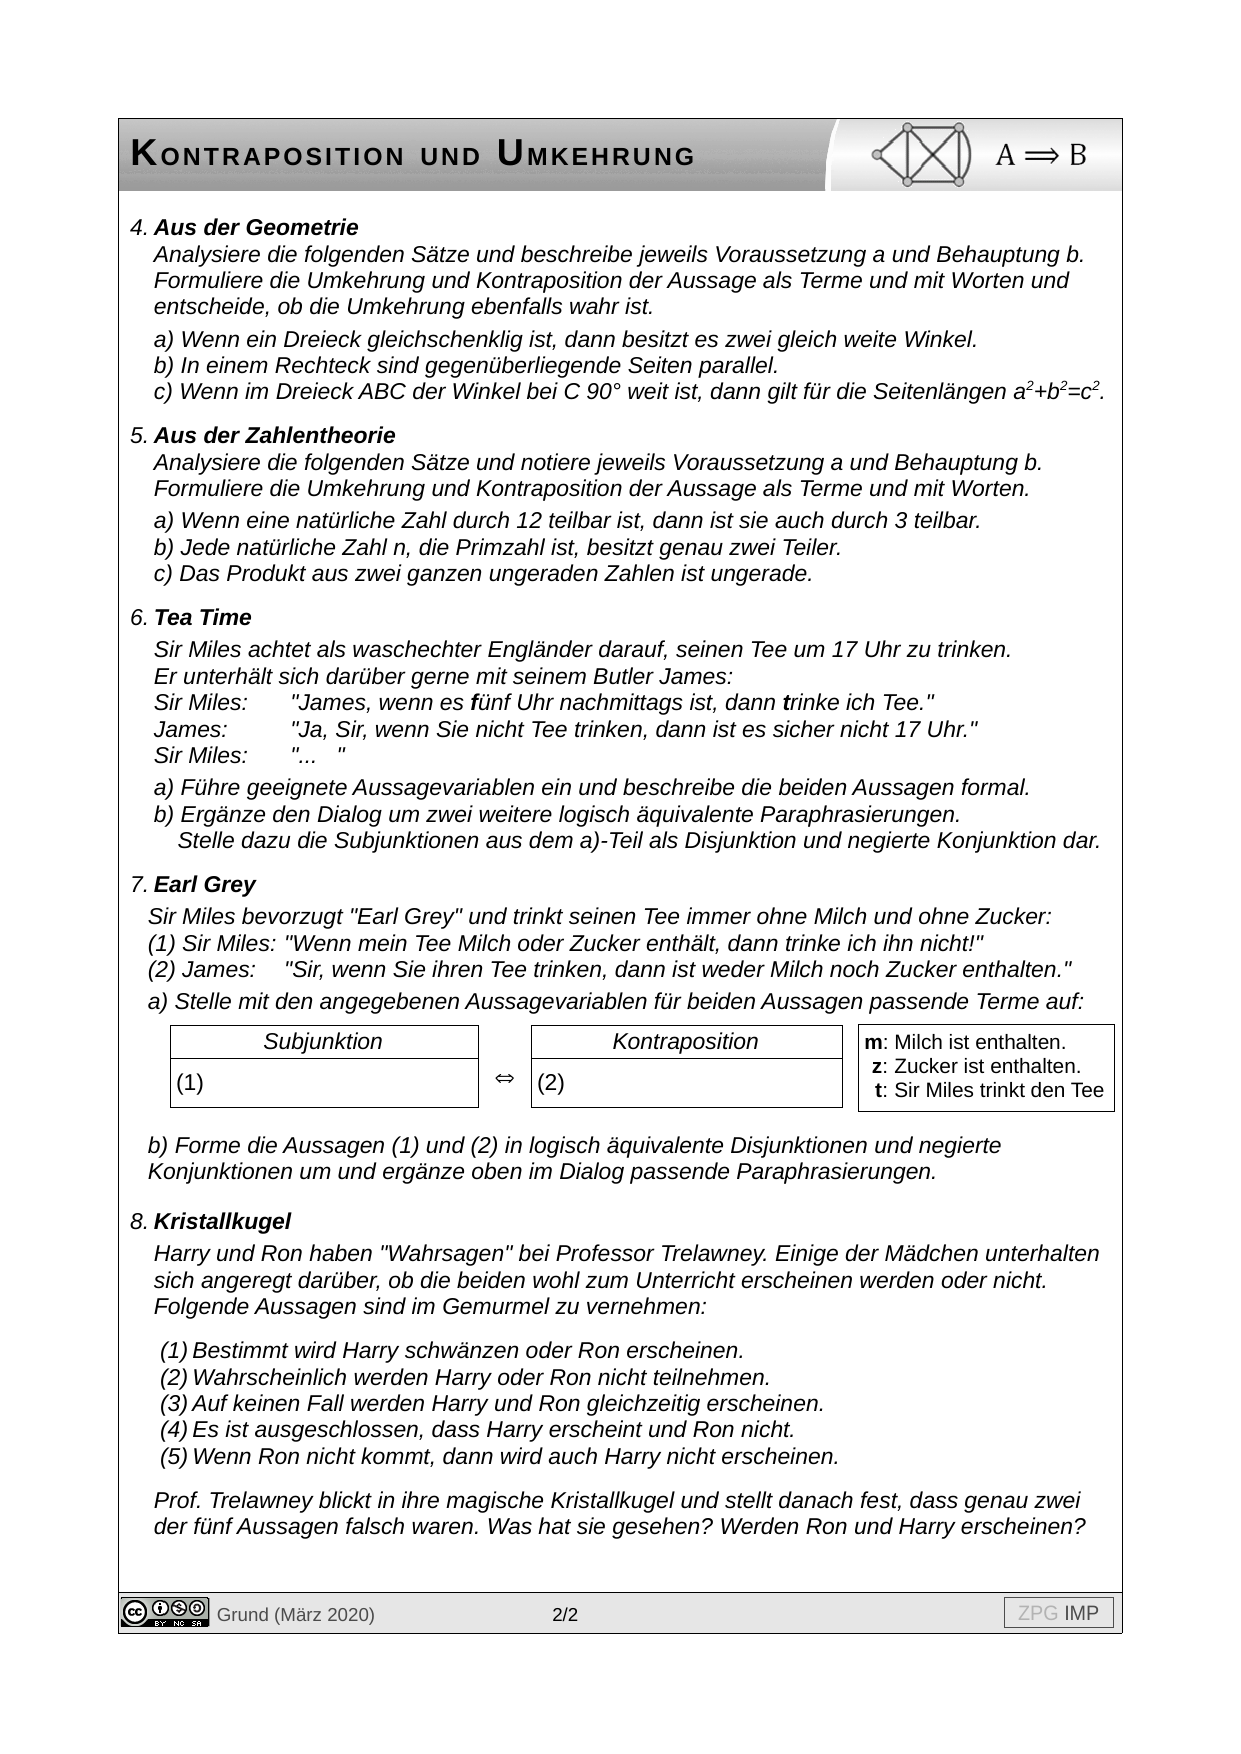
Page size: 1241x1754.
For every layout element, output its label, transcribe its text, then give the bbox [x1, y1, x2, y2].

list a) Wenn ein Dreieck gleichschenklig ist, dann besitzt es zwei gleich weite Winkel. b) In einem Rechteck sind gegenüberliegende Seiten parallel. c) Wenn im Dreieck ABC der Winkel bei C 90° weit ist, dann gilt für die Seitenlängen a2+b2=c2. [130, 326, 1122, 405]
list Tea Time [130, 604, 1122, 631]
picture [119, 119, 1122, 1592]
table_header [479, 1025, 531, 1057]
table_header Kontraposition [532, 1026, 842, 1057]
table_header Subjunktion [171, 1026, 478, 1057]
list Kristallkugel [130, 1208, 1122, 1234]
list Sir Miles achtet als waschechter Engländer darauf, seinen Tee um 17 Uhr zu trinken. Er unterhält sich darüber gerne mit seinem Butler James: Sir Miles: "James, wenn es fünf Uhr nachmittags ist, dann trinke ich Tee." James: "Ja, Sir, wenn Sie nicht Tee trinken, dann ist es sicher nicht 17 Uhr." Sir Miles: "... " [130, 636, 1122, 768]
list Prof. Trelawney blickt in ihre magische Kristallkugel und stellt danach fest, dass genau zwei der fünf Aussagen falsch waren. Was hat sie gesehen? Werden Ron und Harry erscheinen? [130, 1487, 1122, 1539]
list (1) Bestimmt wird Harry schwänzen oder Ron erscheinen. (2) Wahrscheinlich werden Harry oder Ron nicht teilnehmen. (3) Auf keinen Fall werden Harry und Ron gleichzeitig erscheinen. (4) Es ist ausgeschlossen, dass Harry erscheint und Ron nicht. (5) Wenn Ron nicht kommt, dann wird auch Harry nicht erscheinen. [130, 1337, 1122, 1469]
table_cell (2) [532, 1059, 842, 1107]
picture [120, 1597, 210, 1627]
table_cell  [479, 1058, 531, 1107]
list Harry und Ron haben "Wahrsagen" bei Professor Trelawney. Einige der Mädchen unterhalten sich angeregt darüber, ob die beiden wohl zum Unterricht erscheinen werden oder nicht. Folgende Aussagen sind im Gemurmel zu vernehmen: [130, 1240, 1122, 1319]
list Sir Miles bevorzugt "Earl Grey" und trinkt seinen Tee immer ohne Milch und ohne Zucker: (1) Sir Miles: "Wenn mein Tee Milch oder Zucker enthält, dann trinke ich ihn nicht!" (2) James: "Sir, wenn Sie ihren Tee trinken, dann ist weder Milch noch Zucker enthalten." [142, 903, 1122, 982]
list Earl Grey [130, 871, 1122, 897]
list Aus der Zahlentheorie Analysiere die folgenden Sätze und notiere jeweils Voraussetzung a und Behauptung b. Formuliere die Umkehrung und Kontraposition der Aussage als Terme und mit Worten. [130, 422, 1122, 501]
list a) Stelle mit den angegebenen Aussagevariablen für beiden Aussagen passende Terme auf: [142, 988, 1122, 1127]
list b) Forme die Aussagen (1) und (2) in logisch äquivalente Disjunktionen und negierte Konjunktionen um und ergänze oben im Dialog passende Paraphrasierungen. [142, 1132, 1122, 1184]
list m: Milch ist enthalten. z: Zucker ist enthalten. t: Sir Miles trinkt den Tee [864, 1030, 1114, 1102]
list a) Wenn eine natürliche Zahl durch 12 teilbar ist, dann ist sie auch durch 3 teilbar. b) Jede natürliche Zahl n, die Primzahl ist, besitzt genau zwei Teiler. c) Das Produkt aus zwei ganzen ungeraden Zahlen ist ungerade. [130, 507, 1122, 586]
list Aus der Geometrie Analysiere die folgenden Sätze und beschreibe jeweils Voraussetzung a und Behauptung b. Formuliere die Umkehrung und Kontraposition der Aussage als Terme und mit Worten und entscheide, ob die Umkehrung ebenfalls wahr ist. [130, 214, 1122, 320]
list a) Führe geeignete Aussagevariablen ein und beschreibe die beiden Aussagen formal. b) Ergänze den Dialog um zwei weitere logisch äquivalente Paraphrasierungen. Stelle dazu die Subjunktionen aus dem a)-Teil als Disjunktion und negierte Konjunktion dar. [130, 774, 1122, 853]
table_cell (1) [171, 1059, 478, 1107]
